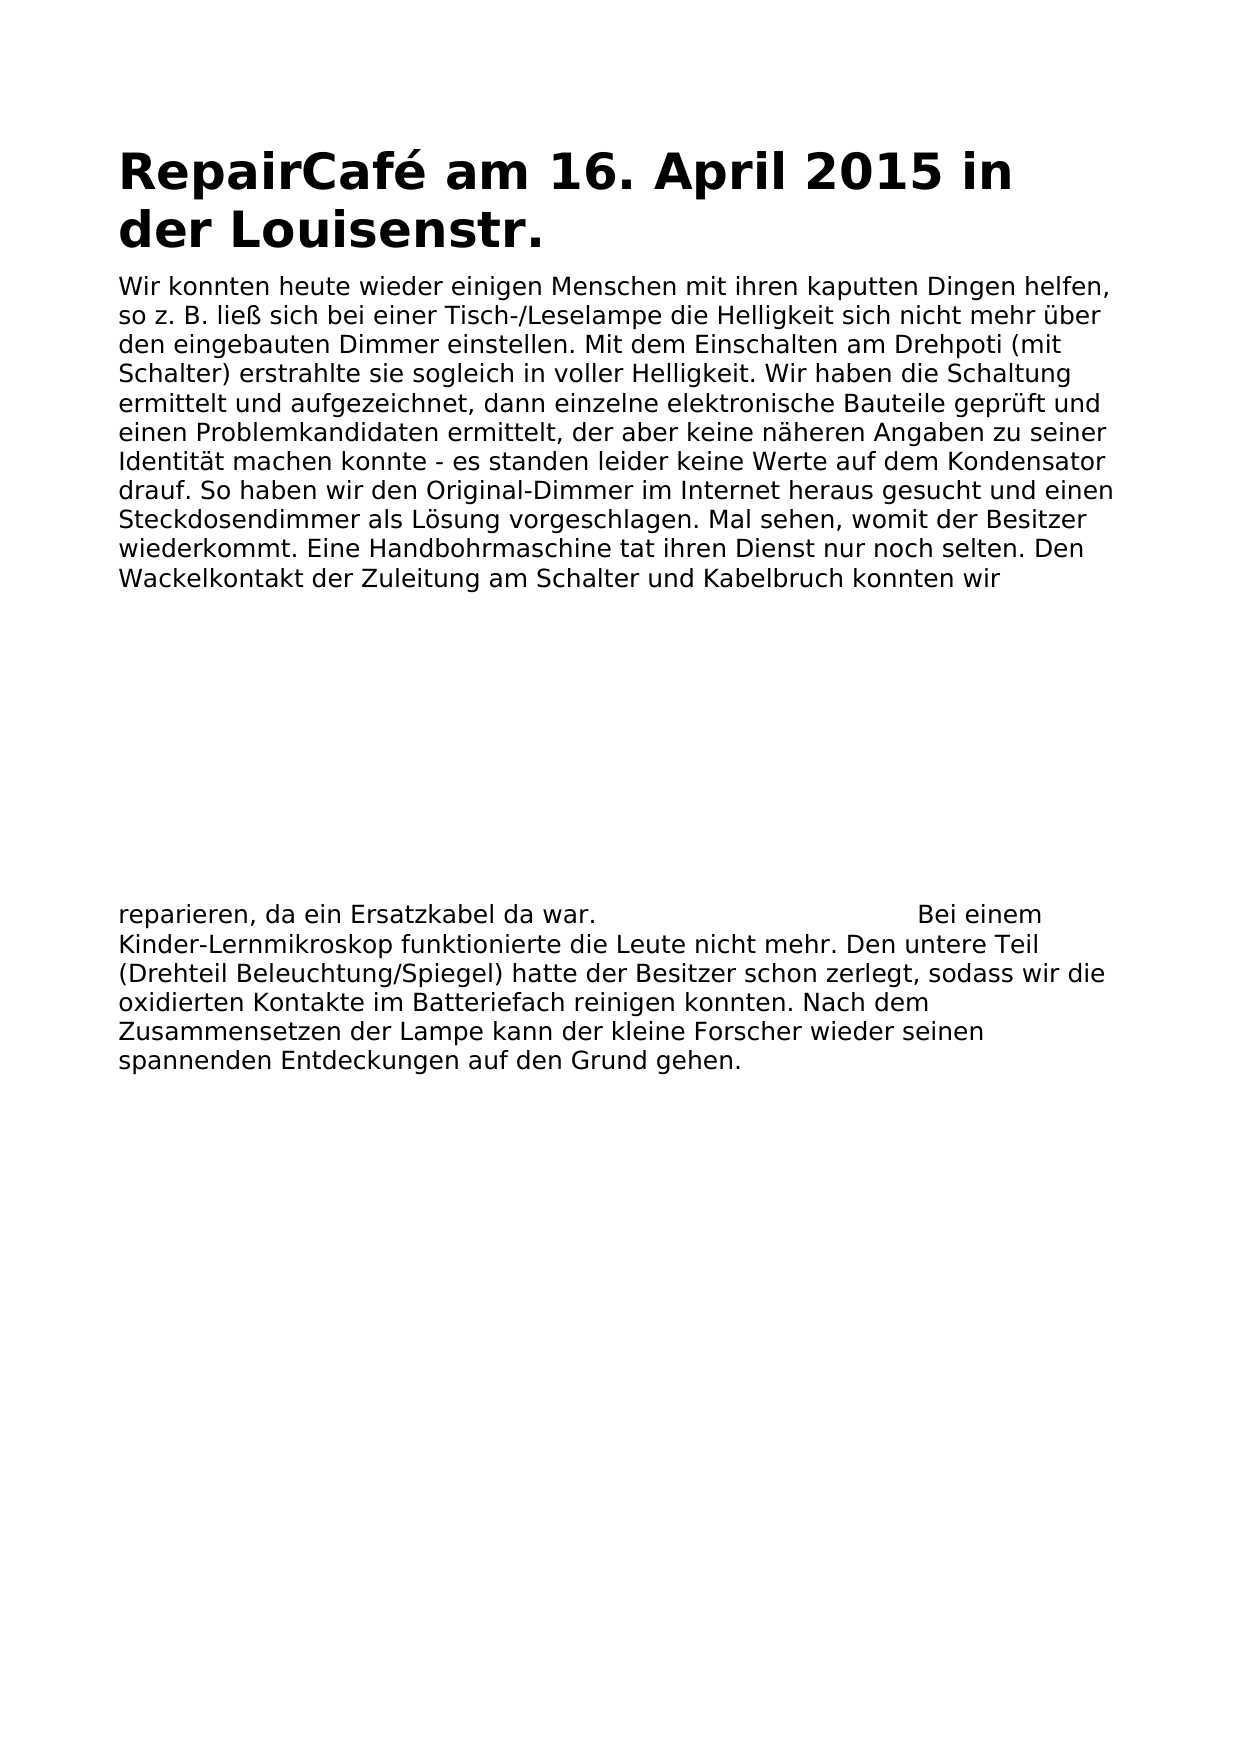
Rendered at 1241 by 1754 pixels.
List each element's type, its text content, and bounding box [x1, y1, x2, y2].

subtitle RepairCafé am 16. April 2015 in der Louisenstr. [118, 143, 1122, 259]
text Wir konnten heute wieder einigen Menschen mit ihren kaputten Dingen helfen, so z. B. ließ sich bei einer Tisch-/Leselampe die Helligkeit sich nicht mehr über den eingebauten Dimmer einstellen. Mit dem Einschalten am Drehpoti (mit Schalter) erstrahlte sie sogleich in voller Helligkeit. Wir haben die Schaltung ermittelt und aufgezeichnet, dann einzelne elektronische Bauteile geprüft und einen Problemkandidaten ermittelt, der aber keine näheren Angaben zu seiner Identität machen konnte - es standen leider keine Werte auf dem Kondensator drauf. So haben wir den Original-Dimmer im Internet heraus gesucht und einen Steckdosendimmer als Lösung vorgeschlagen. Mal sehen, womit der Besitzer wiederkommt. Eine Handbohrmaschine tat ihren Dienst nur noch selten. Den Wackelkontakt der Zuleitung am Schalter und Kabelbruch konnten wir reparieren, da ein Ersatzkabel da war. Bei einem Kinder-Lernmikroskop funktionierte die Leute nicht mehr. Den untere Teil (Drehteil Beleuchtung/Spiegel) hatte der Besitzer schon zerlegt, sodass wir die oxidierten Kontakte im Batteriefach reinigen konnten. Nach dem Zusammensetzen der Lampe kann der kleine Forscher wieder seinen spannenden Entdeckungen auf den Grund gehen. [118, 272, 1122, 1076]
